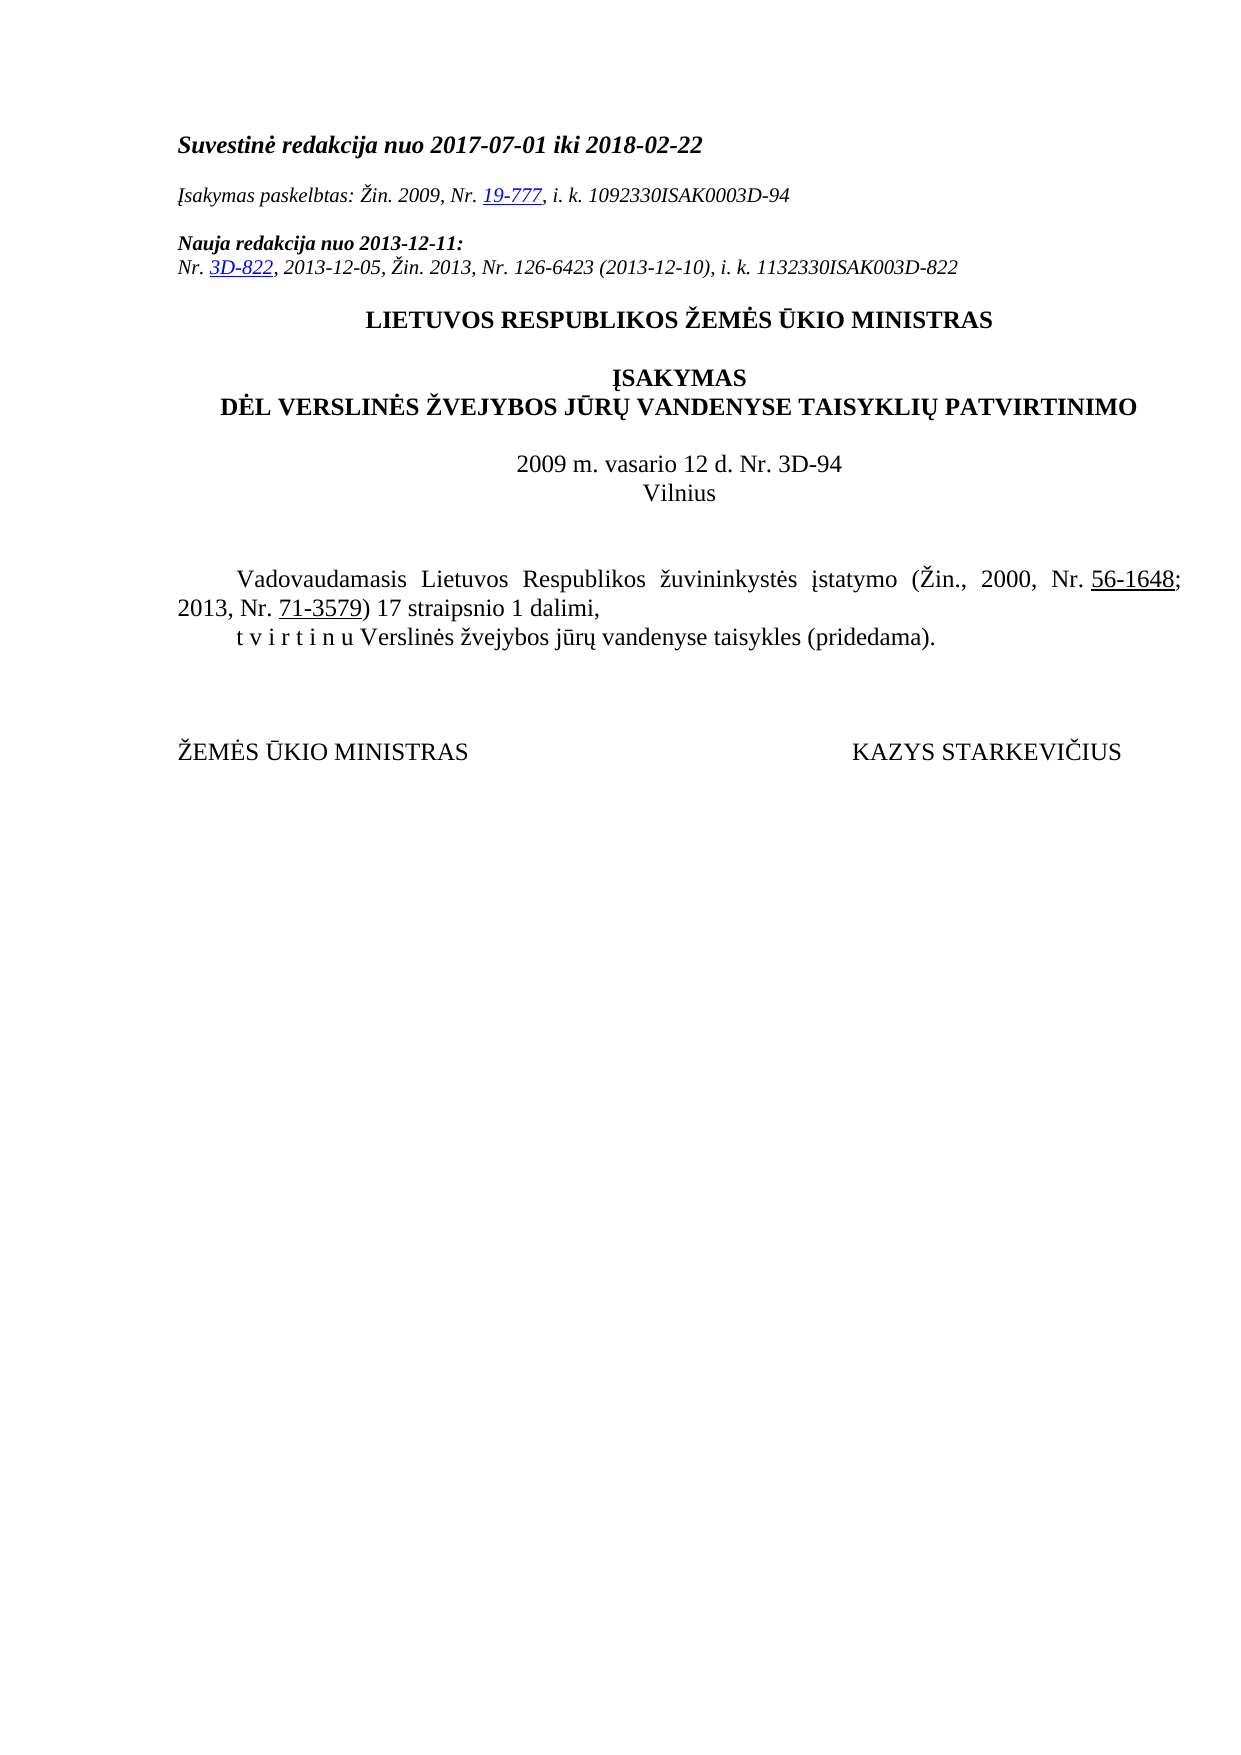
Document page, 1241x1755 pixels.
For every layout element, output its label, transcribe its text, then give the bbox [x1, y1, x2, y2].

text Vilnius [177, 478, 1181, 507]
text 2009 m. vasario 12 d. Nr. 3D-94 [177, 449, 1181, 478]
text t v i r t i n u Verslinės žvejybos jūrų vandenyse taisykles (pridedama). [177, 622, 1181, 650]
text ĮSAKYMAS [177, 363, 1181, 392]
text DĖL VERSLINĖS ŽVEJYBOS JŪRŲ VANDENYSE TAISYKLIŲ PATVIRTINIMO [177, 392, 1181, 420]
text Nauja redakcija nuo 2013-12-11: [177, 231, 1181, 255]
text Įsakymas paskelbtas: Žin. 2009, Nr. 19-777, i. k. 1092330ISAK0003D-94 [177, 183, 1181, 207]
text Vadovaudamasis Lietuvos Respublikos žuvininkystės įstatymo (Žin., 2000, Nr. 56-1648; 2013, Nr. 71-3579) 17 straipsnio 1 dalimi, [177, 564, 1181, 622]
text ŽEMĖS ŪKIO MINISTRAS KAZYS STARKEVIČIUS [177, 737, 1181, 765]
text Suvestinė redakcija nuo 2017-07-01 iki 2018-02-22 [177, 130, 1181, 159]
text LIETUVOS RESPUBLIKOS ŽEMĖS ŪKIO MINISTRAS [177, 305, 1181, 334]
text Nr. 3D-822, 2013-12-05, Žin. 2013, Nr. 126-6423 (2013-12-10), i. k. 1132330ISAK003D-822 [177, 255, 1181, 279]
